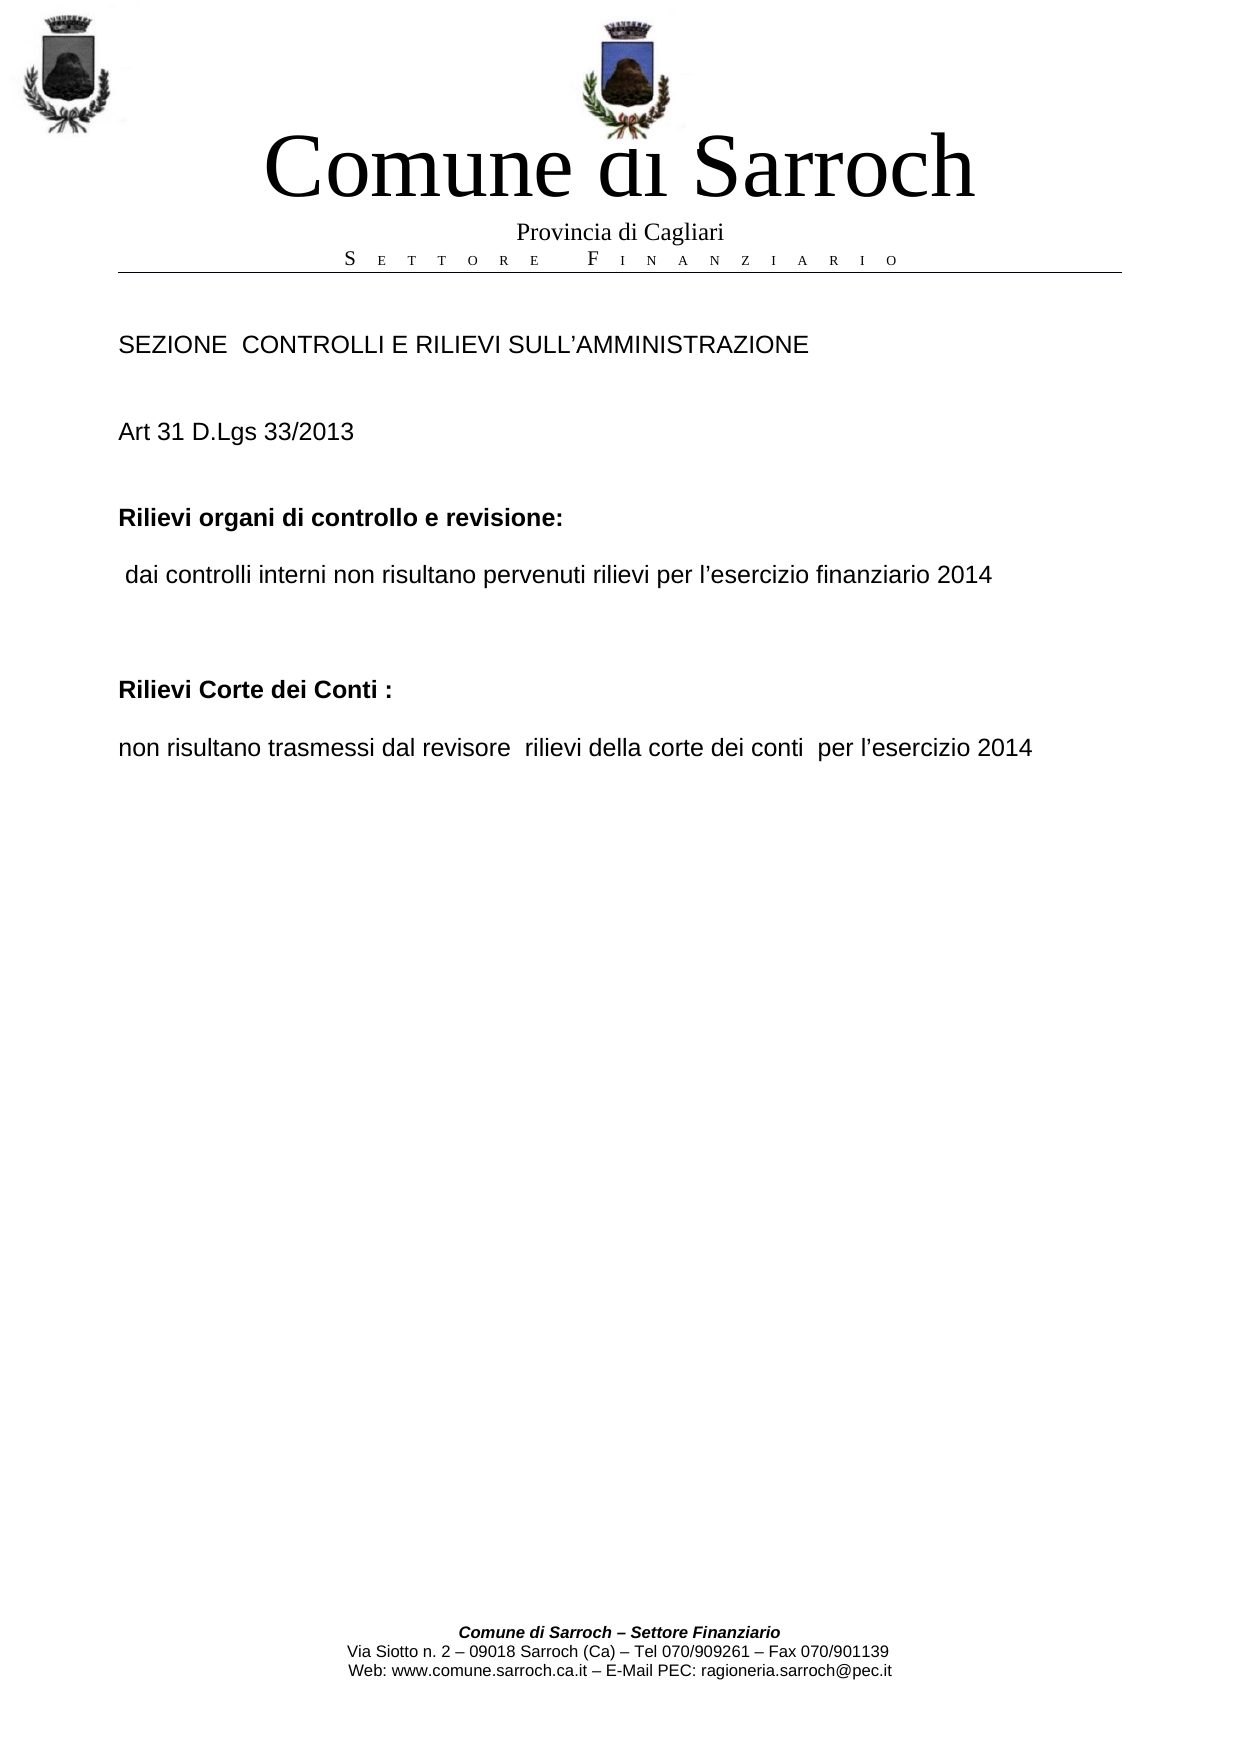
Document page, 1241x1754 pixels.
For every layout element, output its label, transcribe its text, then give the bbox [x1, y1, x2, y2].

picture [559, 6, 700, 149]
text Rilievi Corte dei Conti : [118, 675, 1122, 704]
text non risultano trasmessi dal revisore rilievi della corte dei conti per l’esercizio 2014 [118, 733, 1122, 761]
text dai controlli interni non risultano pervenuti rilievi per l’esercizio finanziario 2014 [118, 560, 1122, 589]
text Rilievi organi di controllo e revisione: [118, 503, 1122, 531]
text SEZIONE CONTROLLI E RILIEVI SULL’AMMINISTRAZIONE [118, 330, 1122, 359]
text Art 31 D.Lgs 33/2013 [118, 416, 1122, 445]
